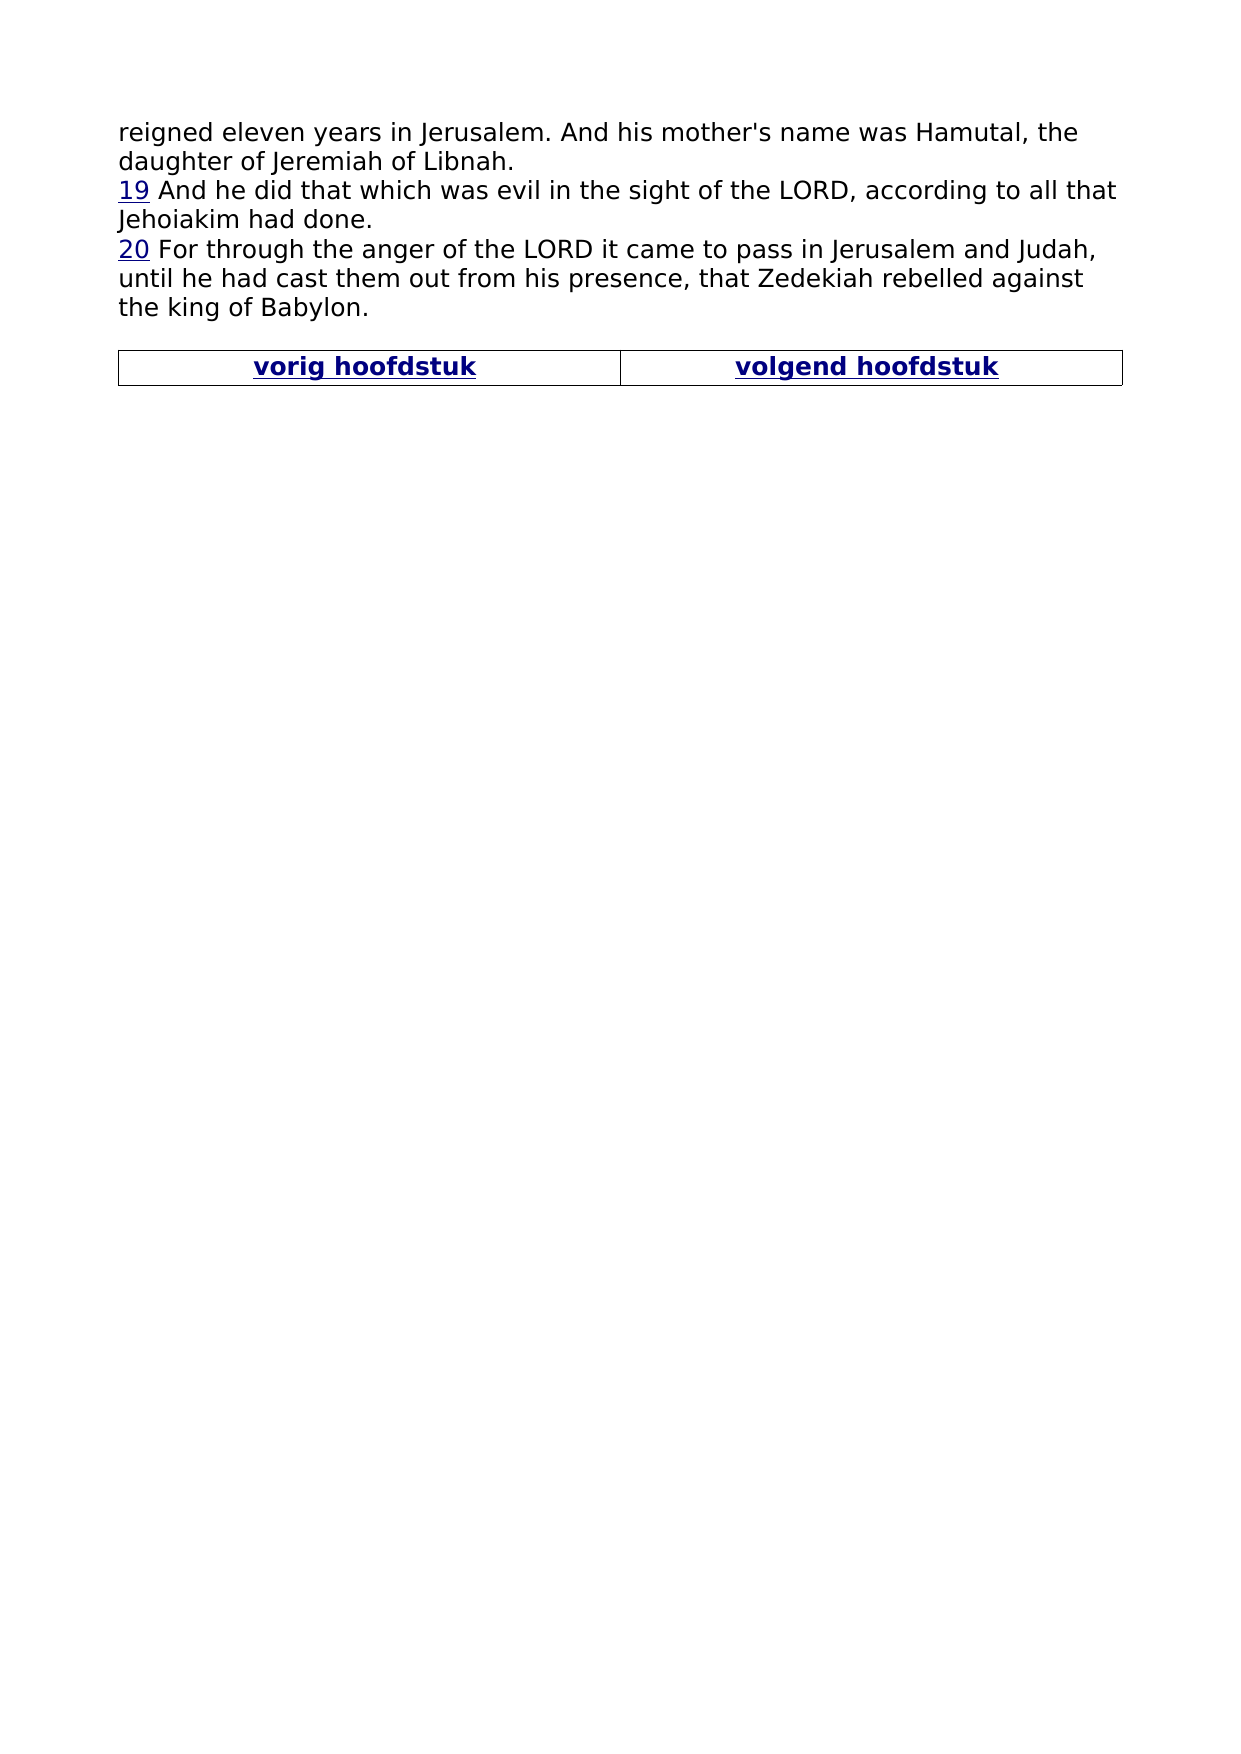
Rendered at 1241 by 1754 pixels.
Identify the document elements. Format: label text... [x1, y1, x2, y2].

table_header vorig hoofdstuk [119, 351, 620, 385]
table_header volgend hoofdstuk [621, 351, 1122, 385]
text reigned eleven years in Jerusalem. And his mother's name was Hamutal, the daughter of Jeremiah of Libnah. 19 And he did that which was evil in the sight of the LORD, according to all that Jehoiakim had done. 20 For through the anger of the LORD it came to pass in Jerusalem and Judah, until he had cast them out from his presence, that Zedekiah rebelled against the king of Babylon. [118, 118, 1122, 322]
